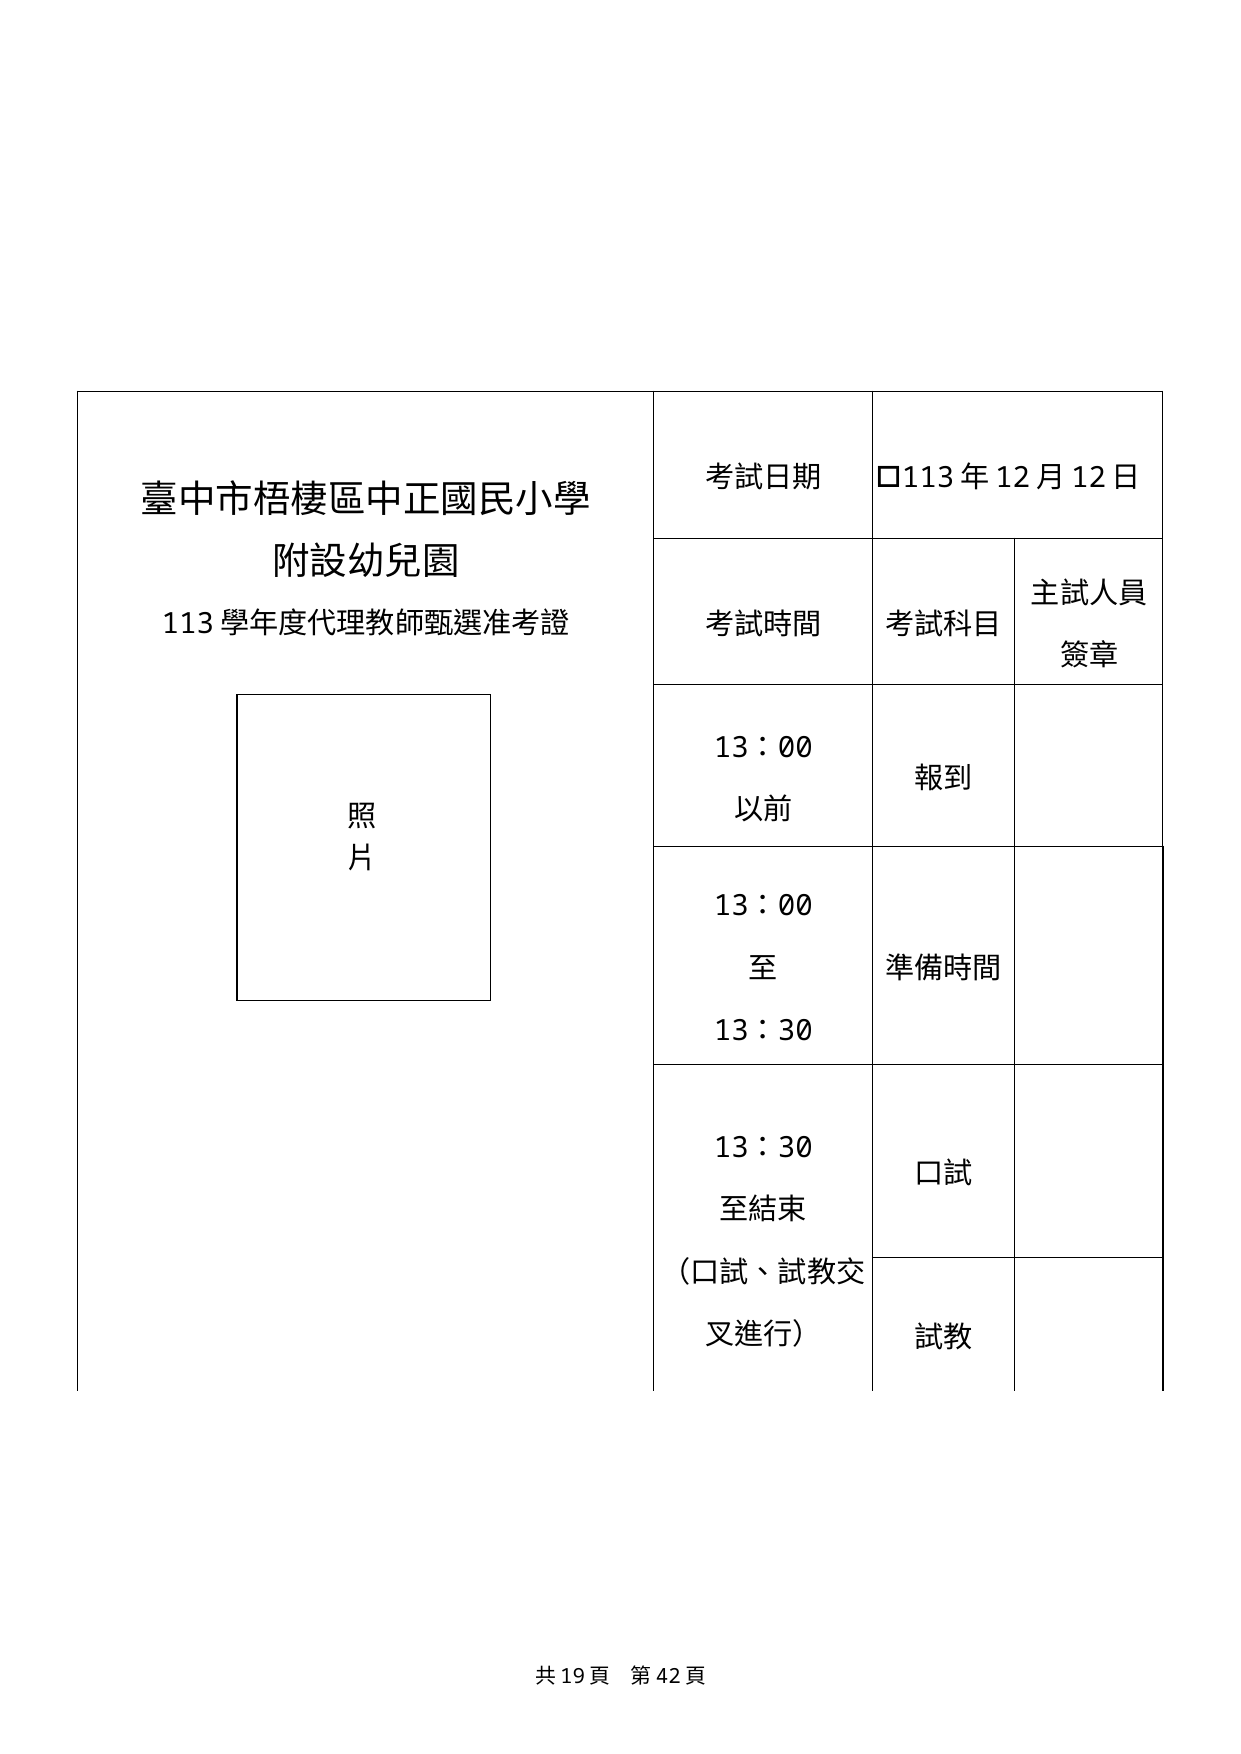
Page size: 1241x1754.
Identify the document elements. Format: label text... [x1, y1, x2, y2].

table_cell [1015, 1065, 1162, 1257]
table_cell 13：30 至結束 （口試、試教交叉進行） [654, 1065, 872, 1391]
table_cell 13：00 以前 [654, 685, 872, 846]
table_cell [1015, 1258, 1162, 1391]
table_cell [1015, 685, 1162, 846]
table_cell [1015, 847, 1162, 1064]
table_cell 13：00 至 13：30 [654, 847, 872, 1064]
table_cell 準備時間 [873, 847, 1014, 1064]
table_cell 考試科目 [873, 539, 1014, 684]
table_header 考試日期 [654, 392, 872, 537]
table_header 臺中市梧棲區中正國民小學 附設幼兒園 113學年度代理教師甄選准考證 編號： 姓名： 甄選類別：□學前特殊教育巡迴輔導班 甄選次別：□第一次至第十六次招考 □第十七次招考 [78, 392, 653, 1391]
table_cell 報到 [873, 685, 1014, 846]
table_cell 試教 [873, 1258, 1014, 1391]
table_cell 考試時間 [654, 539, 872, 684]
table_cell 主試人員 簽章 [1015, 539, 1162, 684]
table_cell 口試 [873, 1065, 1014, 1257]
table_header 113年12月12日 [873, 392, 1162, 537]
